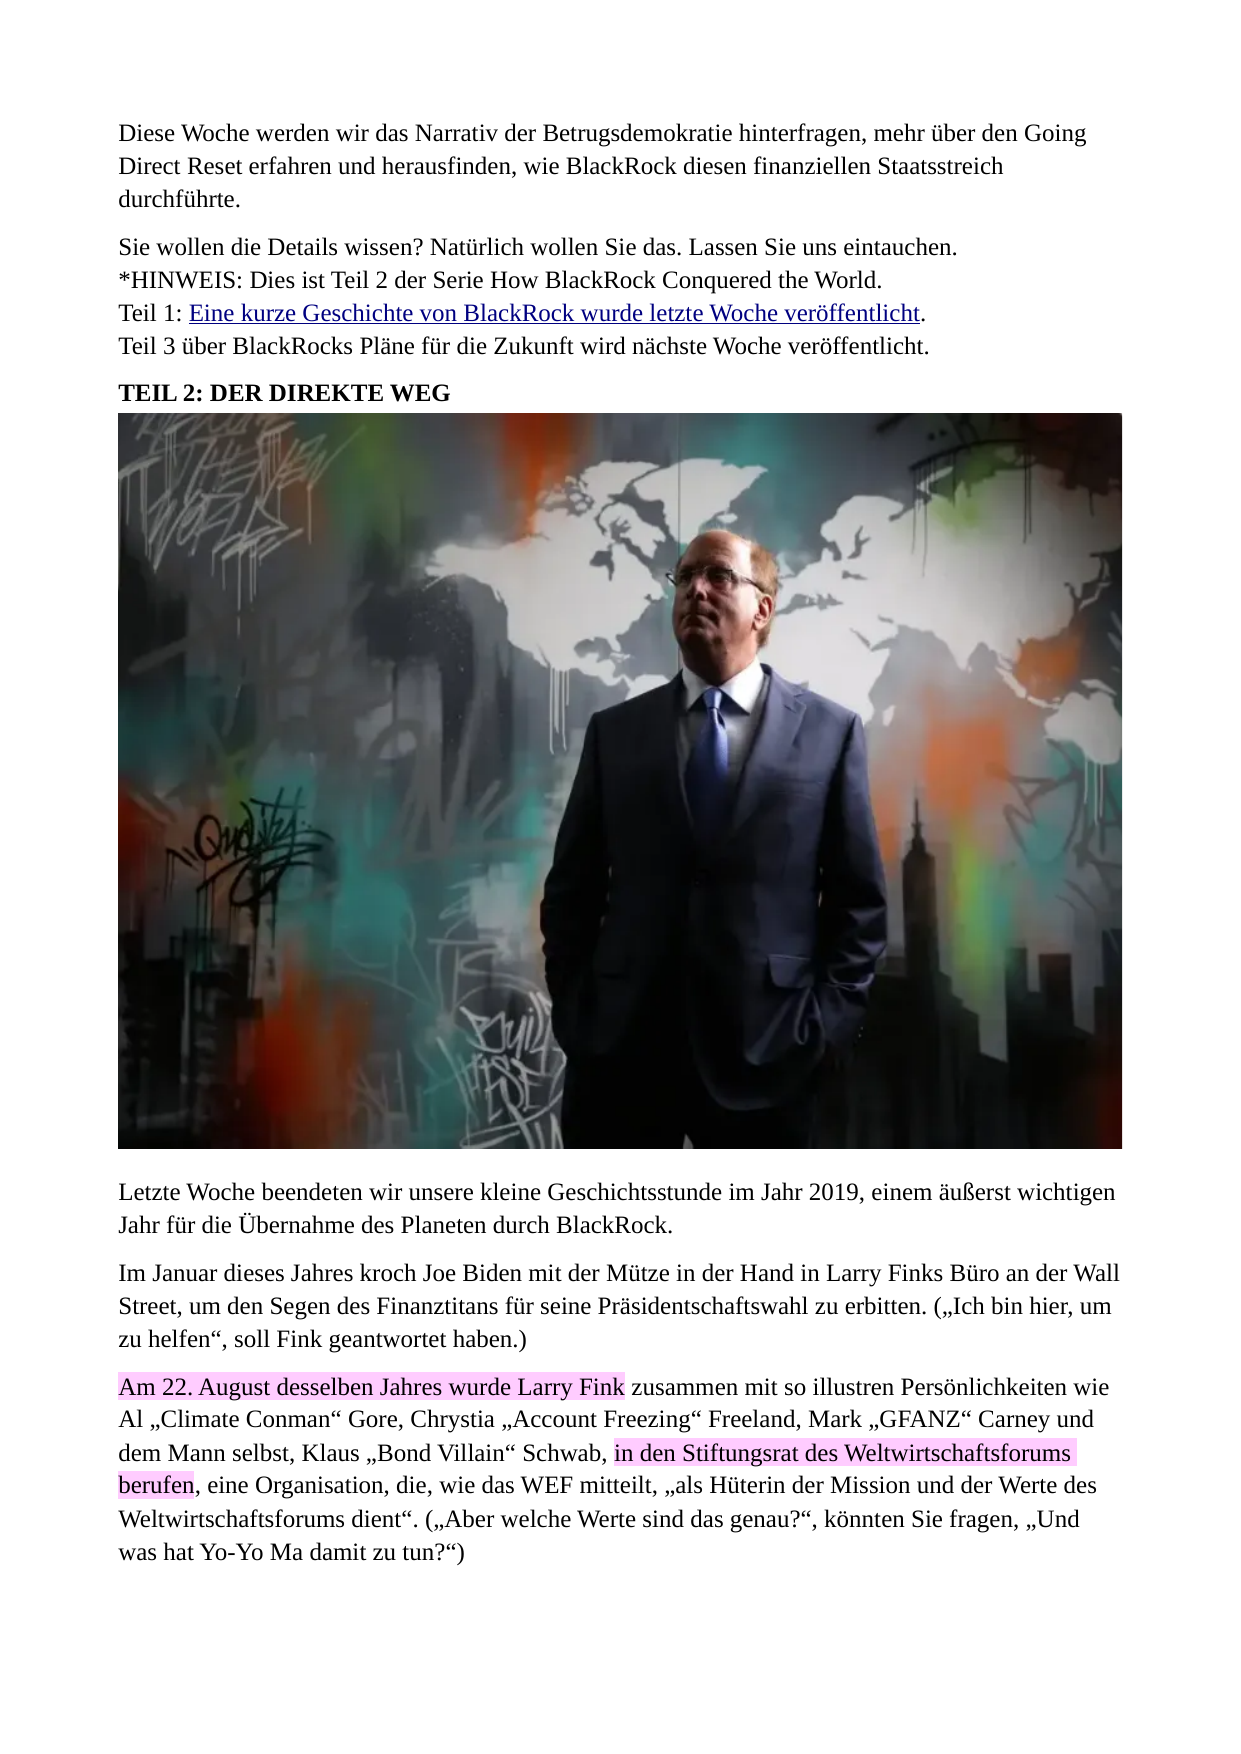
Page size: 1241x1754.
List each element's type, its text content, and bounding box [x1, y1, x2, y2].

text TEIL 2: DER DIREKTE WEG [118, 378, 1122, 407]
picture [118, 413, 1123, 1149]
text Am 22. August desselben Jahres wurde Larry Fink zusammen mit so illustren Persönlichkeiten wie Al „Climate Conman“ Gore, Chrystia „Account Freezing“ Freeland, Mark „GFANZ“ Carney und dem Mann selbst, Klaus „Bond Villain“ Schwab, in den Stiftungsrat des Weltwirtschaftsforums berufen, eine Organisation, die, wie das WEF mitteilt, „als Hüterin der Mission und der Werte des Weltwirtschaftsforums dient“. („Aber welche Werte sind das genau?“, könnten Sie fragen, „Und was hat Yo-Yo Ma damit zu tun?“) [118, 1372, 1122, 1565]
text Sie wollen die Details wissen? Natürlich wollen Sie das. Lassen Sie uns eintauchen. *HINWEIS: Dies ist Teil 2 der Serie How BlackRock Conquered the World. Teil 1: Eine kurze Geschichte von BlackRock wurde letzte Woche veröffentlicht. Teil 3 über BlackRocks Pläne für die Zukunft wird nächste Woche veröffentlicht. [118, 232, 1122, 359]
text Im Januar dieses Jahres kroch Joe Biden mit der Mütze in der Hand in Larry Finks Büro an der Wall Street, um den Segen des Finanztitans für seine Präsidentschaftswahl zu erbitten. („Ich bin hier, um zu helfen“, soll Fink geantwortet haben.) [118, 1258, 1122, 1353]
text Letzte Woche beendeten wir unsere kleine Geschichtsstunde im Jahr 2019, einem äußerst wichtigen Jahr für die Übernahme des Planeten durch BlackRock. [118, 1177, 1122, 1239]
text Diese Woche werden wir das Narrativ der Betrugsdemokratie hinterfragen, mehr über den Going Direct Reset erfahren und herausfinden, wie BlackRock diesen finanziellen Staatsstreich durchführte. [118, 118, 1122, 213]
